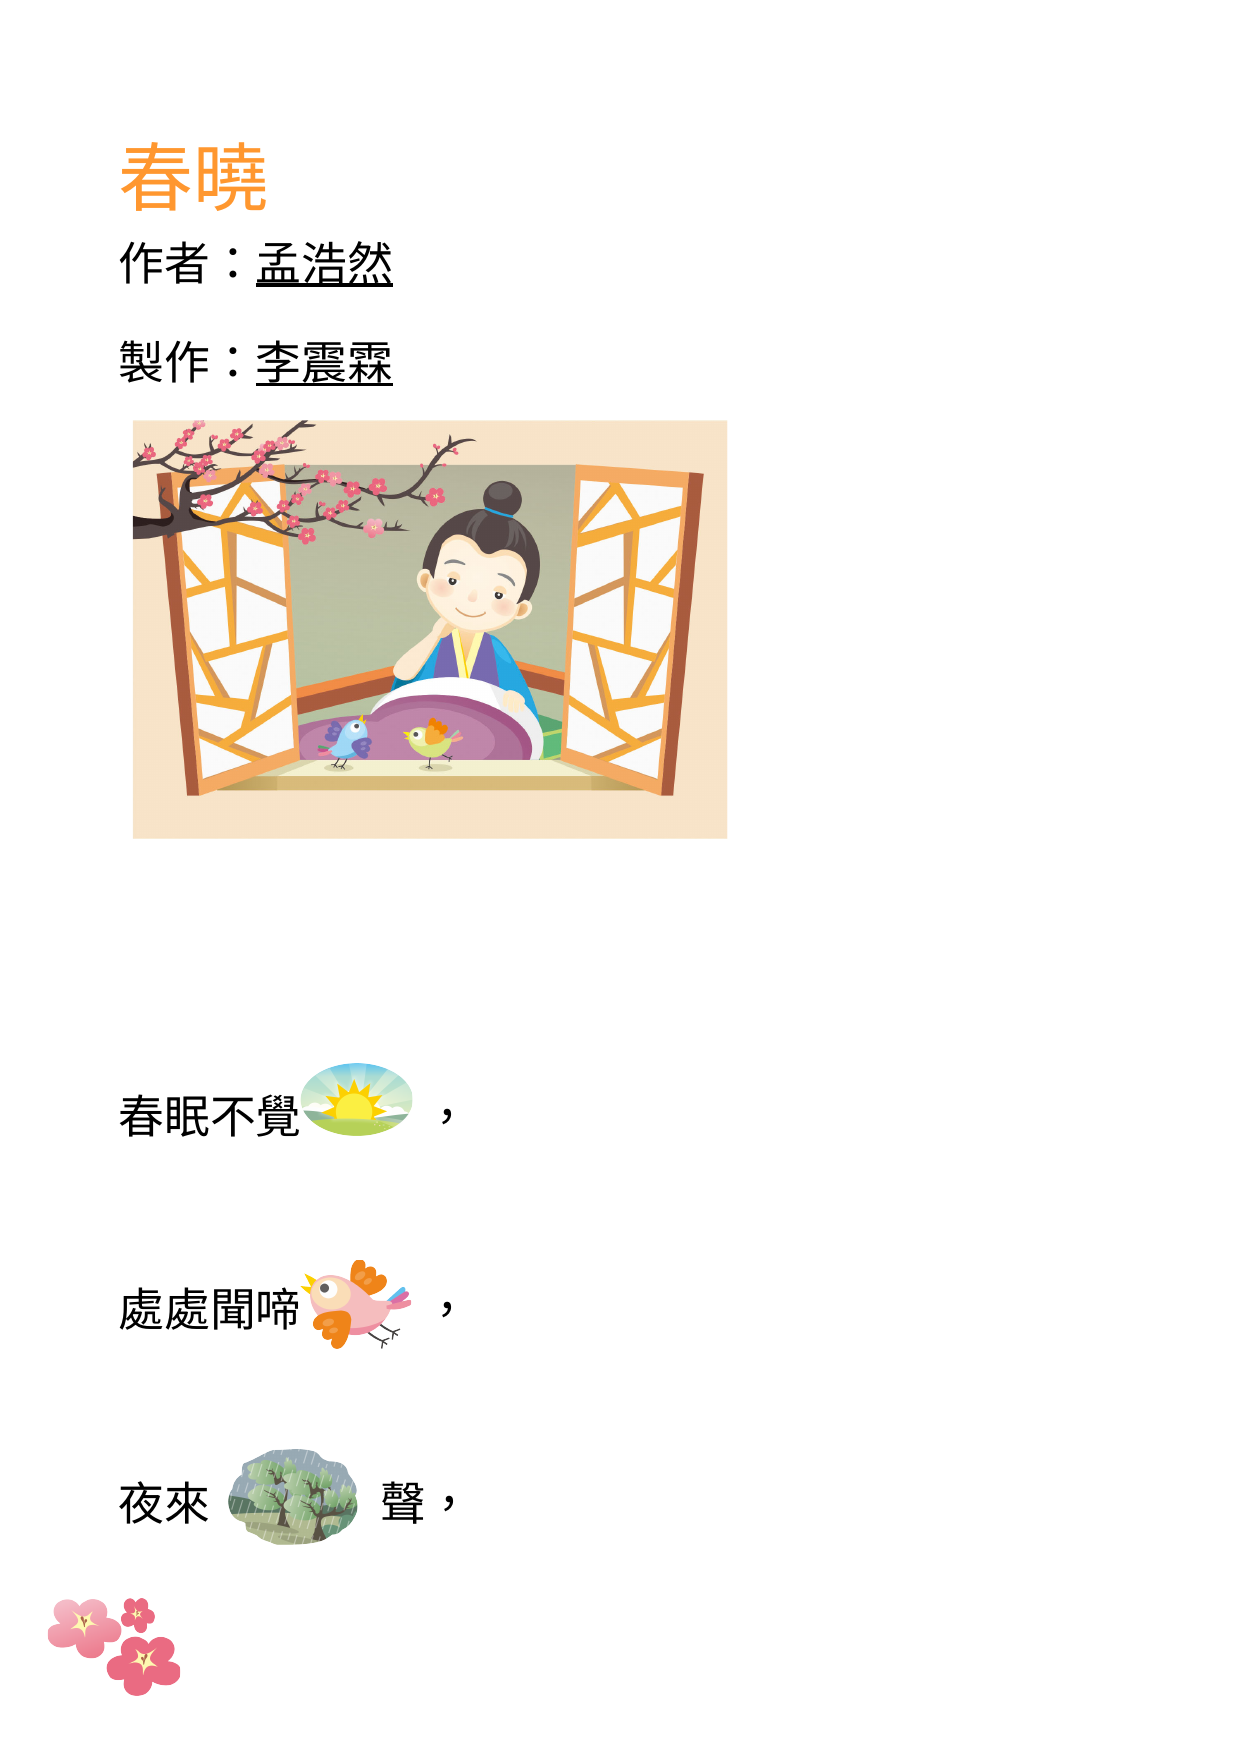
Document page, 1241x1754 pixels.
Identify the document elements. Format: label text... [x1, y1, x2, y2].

text 聲， [358, 1467, 1122, 1533]
picture [300, 1063, 413, 1136]
text 夜來 [118, 1467, 228, 1533]
text ， [412, 1274, 1122, 1340]
text 處處聞啼 [118, 1274, 300, 1340]
picture [300, 1260, 412, 1349]
picture [132, 420, 728, 839]
text 作者：孟浩然 [118, 227, 1122, 293]
text 春曉 [118, 118, 1122, 227]
text 春眠不覺 ， [118, 1081, 1122, 1147]
picture [228, 1449, 358, 1545]
text 製作：李震霖 [118, 326, 1122, 393]
picture [47, 1598, 181, 1696]
